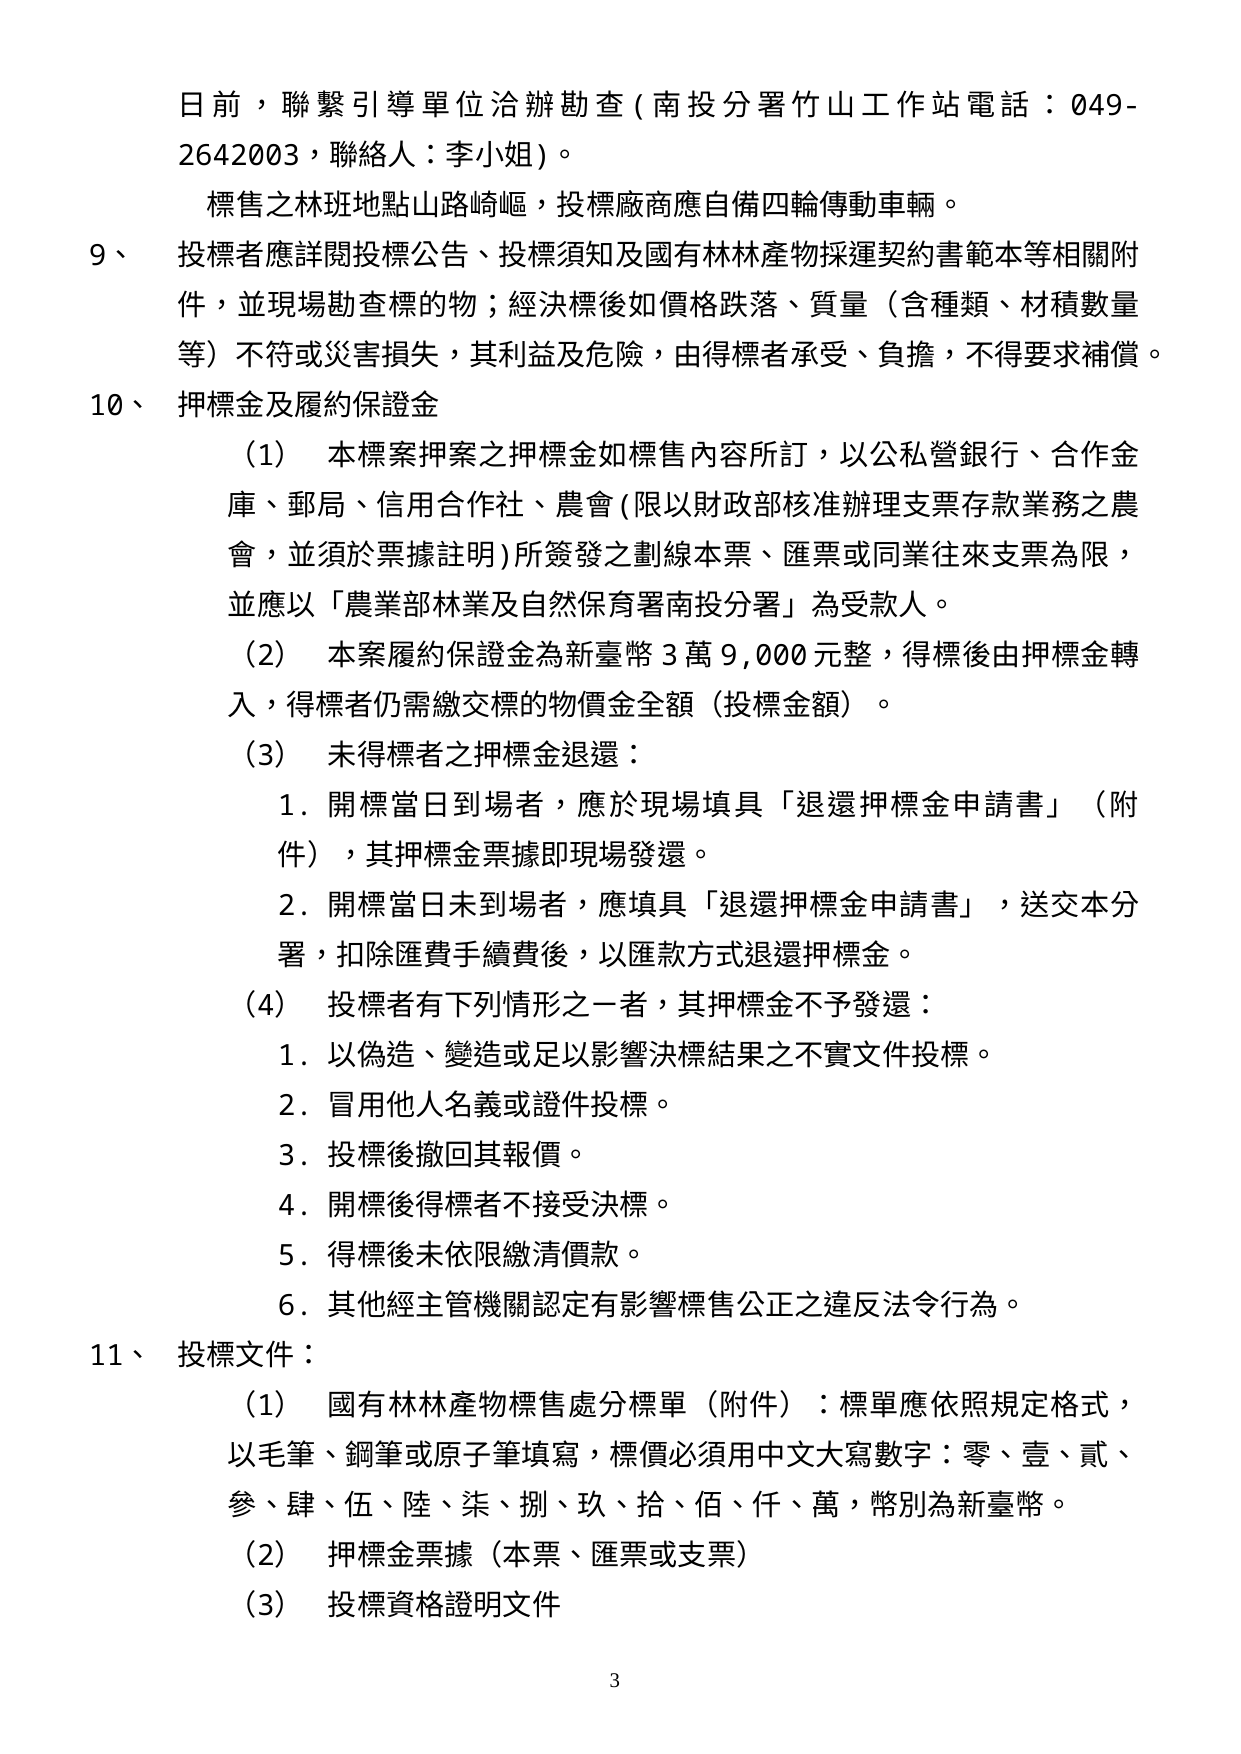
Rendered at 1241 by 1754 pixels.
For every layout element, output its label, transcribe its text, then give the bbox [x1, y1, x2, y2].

list 開標當日到場者，應於現場填具「退還押標金申請書」（附件），其押標金票據即現場發還。 [278, 775, 1140, 875]
list 開標後得標者不接受決標。 [278, 1175, 1140, 1225]
list 以偽造、變造或足以影響決標結果之不實文件投標。 [278, 1025, 1140, 1075]
list 押標金票據（本票、匯票或支票） [228, 1525, 1140, 1575]
list 其他經主管機關認定有影響標售公正之違反法令行為。 [278, 1275, 1140, 1325]
list 本案履約保證金為新臺幣3萬9,000元整，得標後由押標金轉入，得標者仍需繳交標的物價金全額（投標金額）。 [228, 625, 1140, 725]
list 國有林林產物標售處分標單（附件）：標單應依照規定格式，以毛筆、鋼筆或原子筆填寫，標價必須用中文大寫數字：零、壹、貳、參、肆、伍、陸、柒、捌、玖、拾、佰、仟、萬，幣別為新臺幣。 [228, 1375, 1140, 1525]
text 標售之林班地點山路崎嶇，投標廠商應自備四輪傳動車輛。 [177, 175, 1140, 225]
list 得標後未依限繳清價款。 [278, 1225, 1140, 1275]
list 押標金及履約保證金 [89, 375, 1140, 425]
list 本標案押案之押標金如標售內容所訂，以公私營銀行、合作金庫、郵局、信用合作社、農會(限以財政部核准辦理支票存款業務之農會，並須於票據註明)所簽發之劃線本票、匯票或同業往來支票為限，並應以「農業部林業及自然保育署南投分署」為受款人。 [228, 425, 1140, 625]
list 投標者有下列情形之ㄧ者，其押標金不予發還： [228, 975, 1140, 1025]
list 投標後撤回其報價。 [278, 1125, 1140, 1175]
text 日前，聯繫引導單位洽辦勘查(南投分署竹山工作站電話：049-2642003，聯絡人：李小姐)。 [177, 75, 1140, 175]
list 投標者應詳閱投標公告、投標須知及國有林林產物採運契約書範本等相關附件，並現場勘查標的物；經決標後如價格跌落、質量（含種類、材積數量等）不符或災害損失，其利益及危險，由得標者承受、負擔，不得要求補償。 [89, 225, 1140, 375]
list 未得標者之押標金退還： [228, 725, 1140, 775]
list 開標當日未到場者，應填具「退還押標金申請書」，送交本分署，扣除匯費手續費後，以匯款方式退還押標金。 [278, 875, 1140, 975]
list 投標文件： [89, 1325, 1140, 1375]
list 冒用他人名義或證件投標。 [278, 1075, 1140, 1125]
list 投標資格證明文件 [228, 1575, 1140, 1625]
